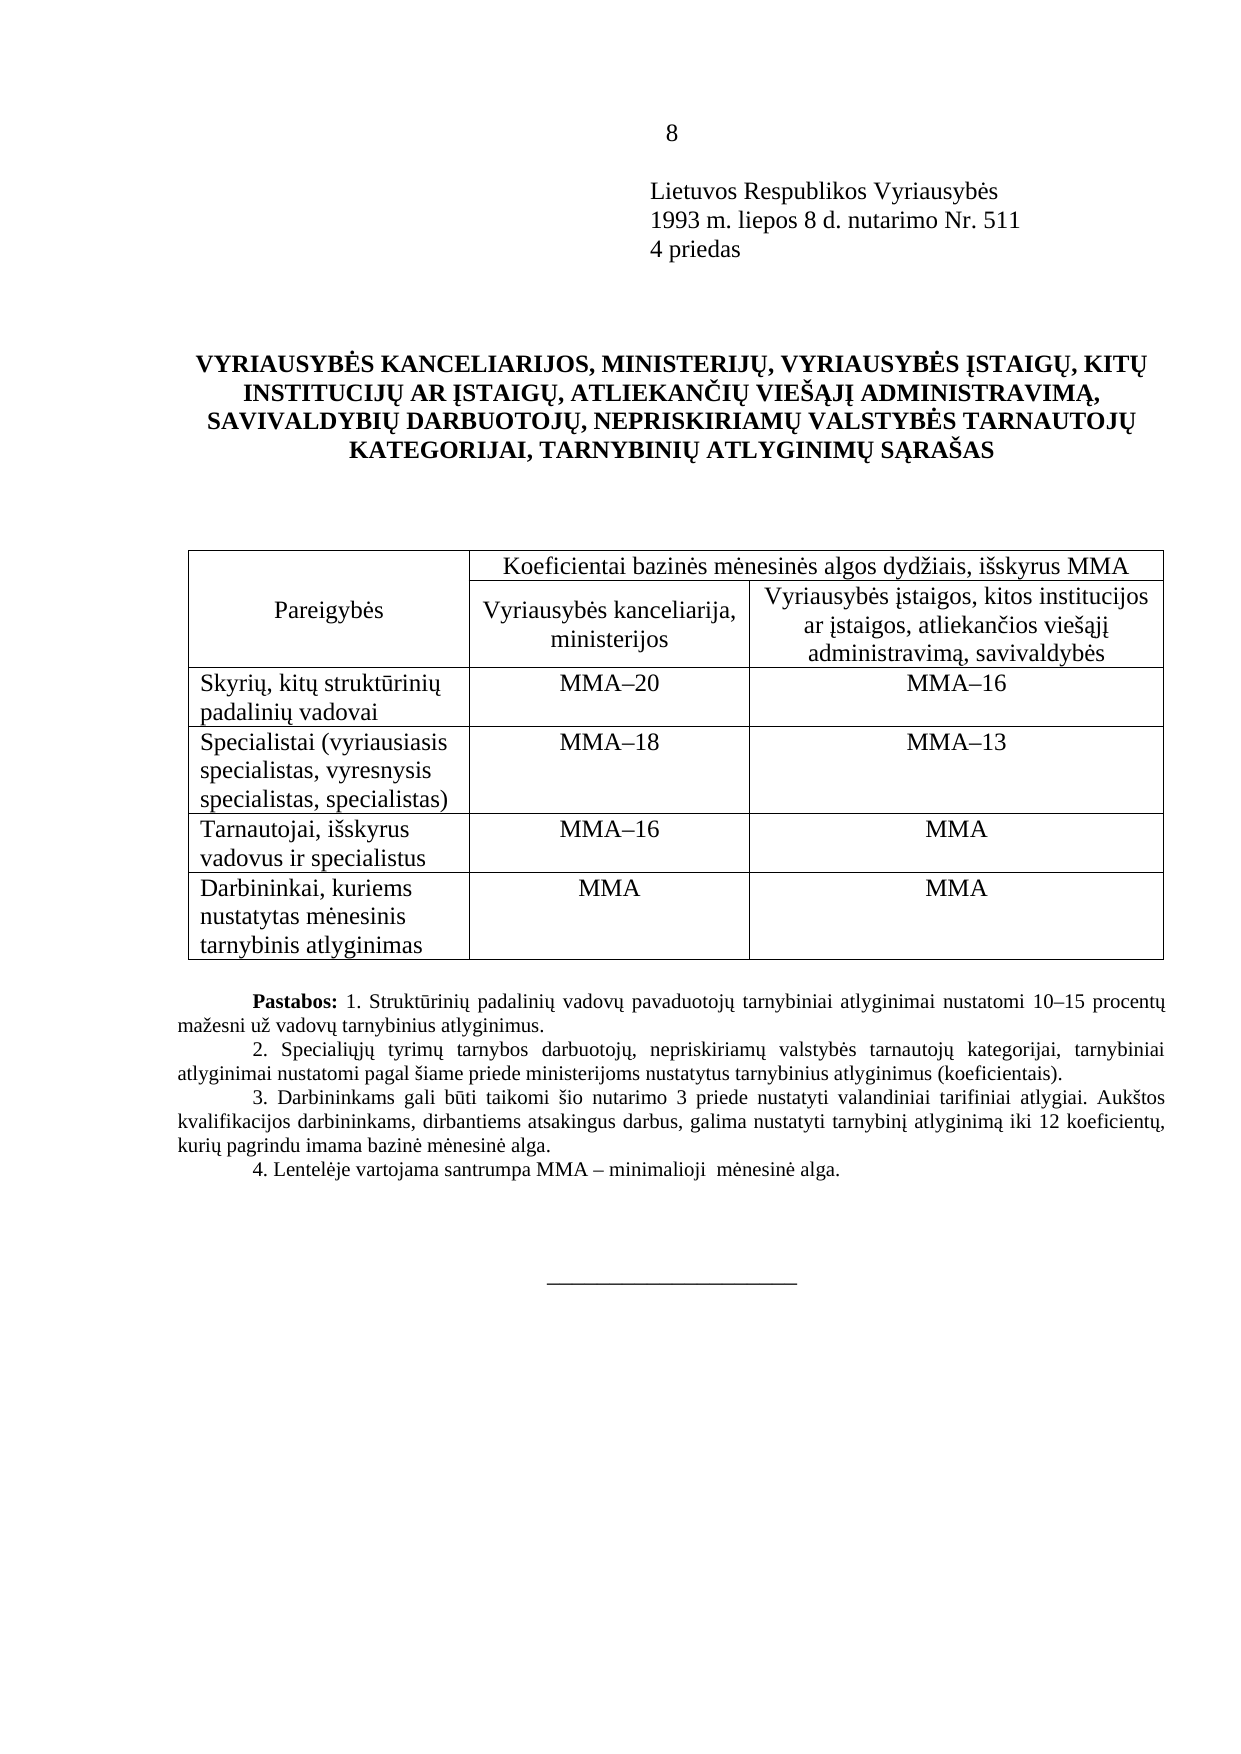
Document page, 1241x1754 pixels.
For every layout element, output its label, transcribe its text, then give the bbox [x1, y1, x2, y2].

table_cell Vyriausybės įstaigos, kitos institucijos ar įstaigos, atliekančios viešąjį administravimą, savivaldybės [750, 581, 1163, 667]
table_cell Tarnautojai, išskyrus vadovus ir specialistus [189, 814, 469, 872]
text 3. Darbininkams gali būti taikomi šio nutarimo 3 priede nustatyti valandiniai tarifiniai atlygiai. Aukštos kvalifikacijos darbininkams, dirbantiems atsakingus darbus, galima nustatyti tarnybinį atlyginimą iki 12 koeficientų, kurių pagrindu imama bazinė mėnesinė alga. [177, 1085, 1166, 1157]
table_cell MMA–16 [470, 814, 749, 872]
table_header Koeficientai bazinės mėnesinės algos dydžiais, išskyrus MMA [470, 551, 1163, 580]
text 4. Lentelėje vartojama santrumpa MMA – minimalioji mėnesinė alga. [177, 1157, 1166, 1181]
table_header Pareigybės [189, 551, 469, 667]
table_cell MMA–16 [750, 668, 1163, 726]
table_cell MMA–20 [470, 668, 749, 726]
table_cell MMA–18 [470, 727, 749, 813]
text Lietuvos Respublikos Vyriausybės 1993 m. liepos 8 d. nutarimo Nr. 511 4 priedas [650, 176, 1166, 263]
table_cell MMA [750, 873, 1163, 959]
table_cell Vyriausybės kanceliarija, ministerijos [470, 581, 749, 667]
table_cell Darbininkai, kuriems nustatytas mėnesinis tarnybinis atlyginimas [189, 873, 469, 959]
table_cell MMA–13 [750, 727, 1163, 813]
table_cell MMA [470, 873, 749, 959]
text 2. Specialiųjų tyrimų tarnybos darbuotojų, nepriskiriamų valstybės tarnautojų kategorijai, tarnybiniai atlyginimai nustatomi pagal šiame priede ministerijoms nustatytus tarnybinius atlyginimus (koeficientais). [177, 1037, 1166, 1085]
text VYRIAUSYBĖS KANCELIARIJOS, MINISTERIJŲ, VYRIAUSYBĖS ĮSTAIGŲ, KITŲ INSTITUCIJŲ AR ĮSTAIGŲ, ATLIEKANČIŲ VIEŠĄJĮ ADMINISTRAVIMĄ, SAVIVALDYBIŲ DARBUOTOJŲ, NEPRISKIRIAMŲ VALSTYBĖS TARNAUTOJŲ KATEGORIJAI, TARNYBINių ATLYGINIMų sąrašas [177, 349, 1166, 464]
table_cell MMA [750, 814, 1163, 872]
table_cell Specialistai (vyriausiasis specialistas, vyresnysis specialistas, specialistas) [189, 727, 469, 813]
text Pastabos: 1. Struktūrinių padalinių vadovų pavaduotojų tarnybiniai atlyginimai nustatomi 10–15 procentų mažesni už vadovų tarnybinius atlyginimus. [177, 989, 1166, 1037]
text –––––––––––––––––––– [177, 1267, 1166, 1296]
table_cell Skyrių, kitų struktūrinių padalinių vadovai [189, 668, 469, 726]
